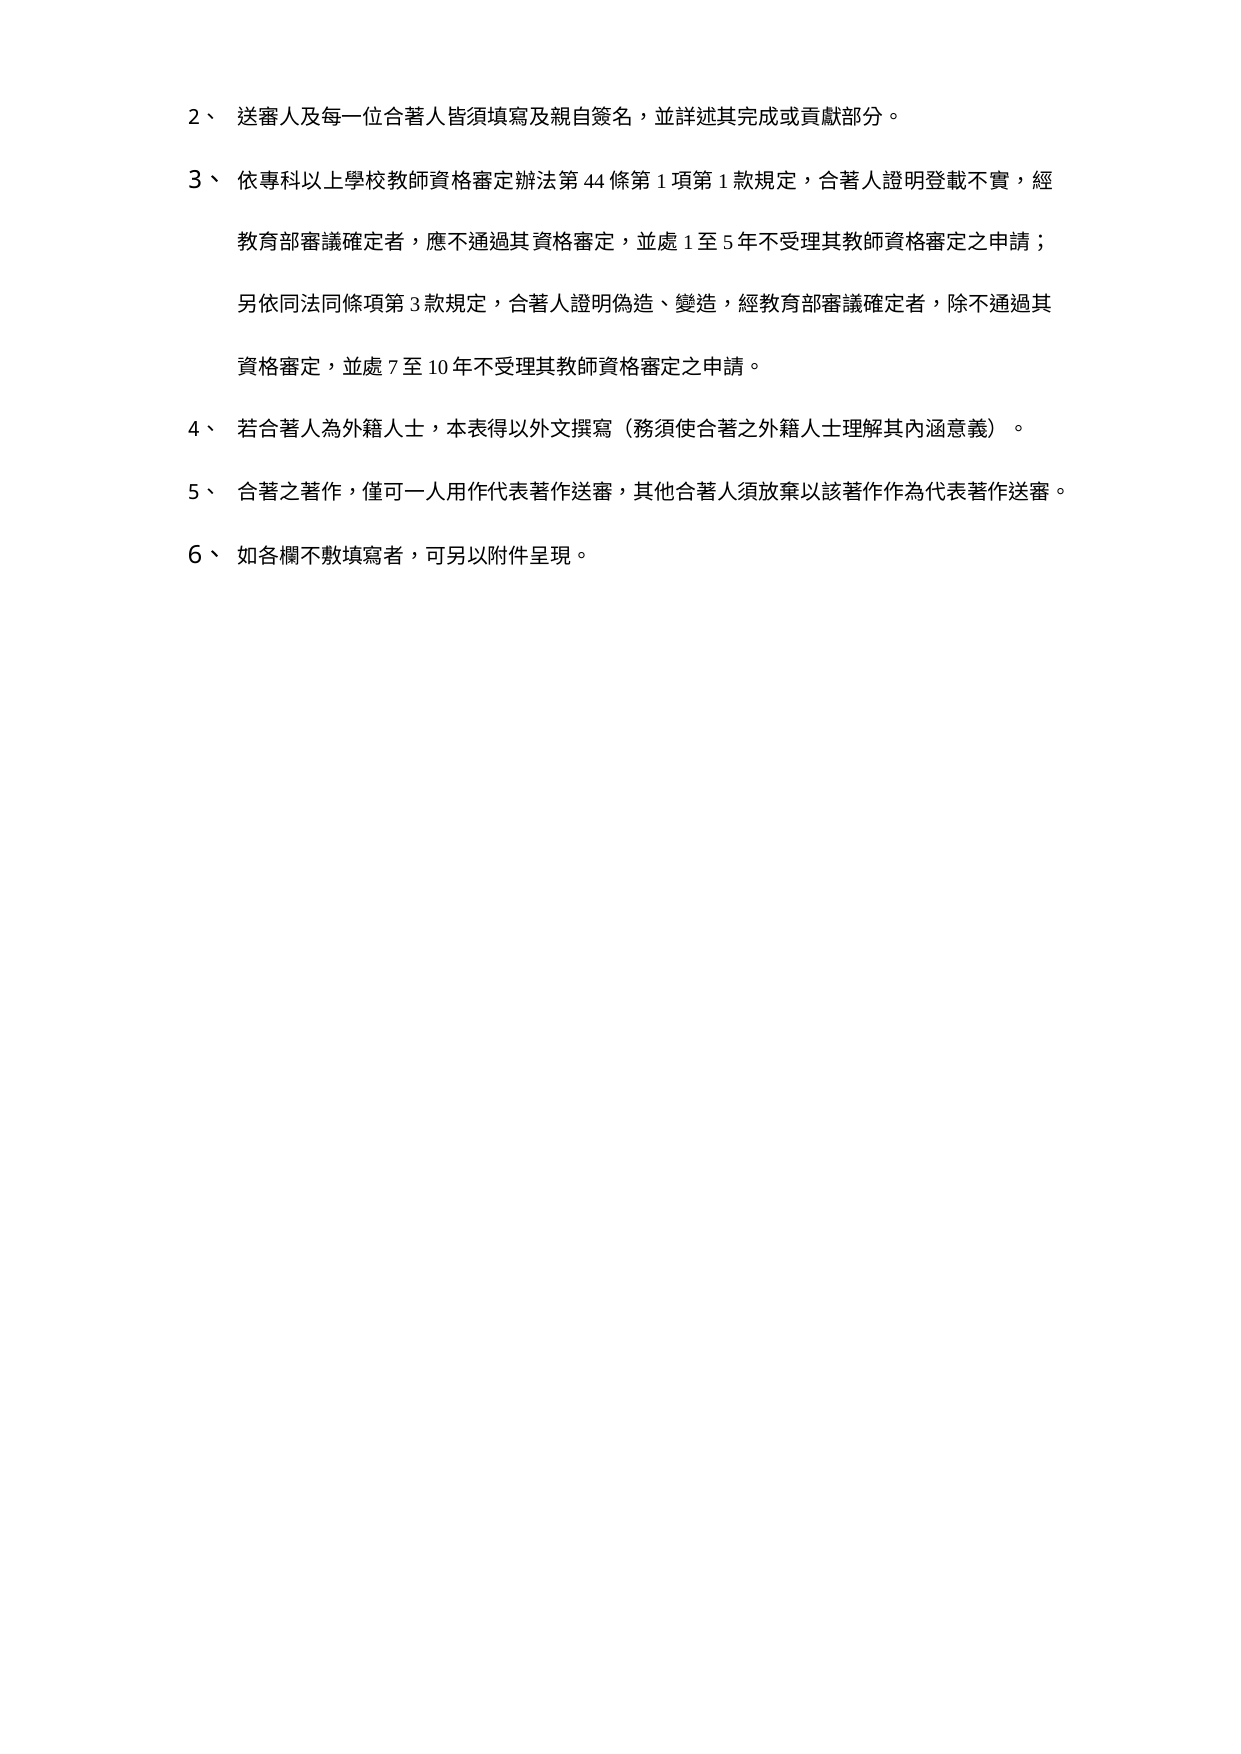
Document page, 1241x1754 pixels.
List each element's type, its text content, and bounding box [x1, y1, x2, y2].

list 送審人及每一位合著人皆須填寫及親自簽名，並詳述其完成或貢獻部分。 [187, 73, 1053, 136]
list 如各欄不敷填寫者，可另以附件呈現。 [187, 511, 1053, 573]
list 若合著人為外籍人士，本表得以外文撰寫（務須使合著之外籍人士理解其內涵意義）。 [187, 386, 1053, 448]
list 依專科以上學校教師資格審定辦法第44條第1項第1款規定，合著人證明登載不實，經教育部審議確定者，應不通過其資格審定，並處1至5年不受理其教師資格審定之申請；另依同法同條項第3款規定，合著人證明偽造、變造，經教育部審議確定者，除不通過其資格審定，並處7至10年不受理其教師資格審定之申請。 [187, 136, 1053, 386]
list 合著之著作，僅可一人用作代表著作送審，其他合著人須放棄以該著作作為代表著作送審。 [187, 448, 1053, 511]
